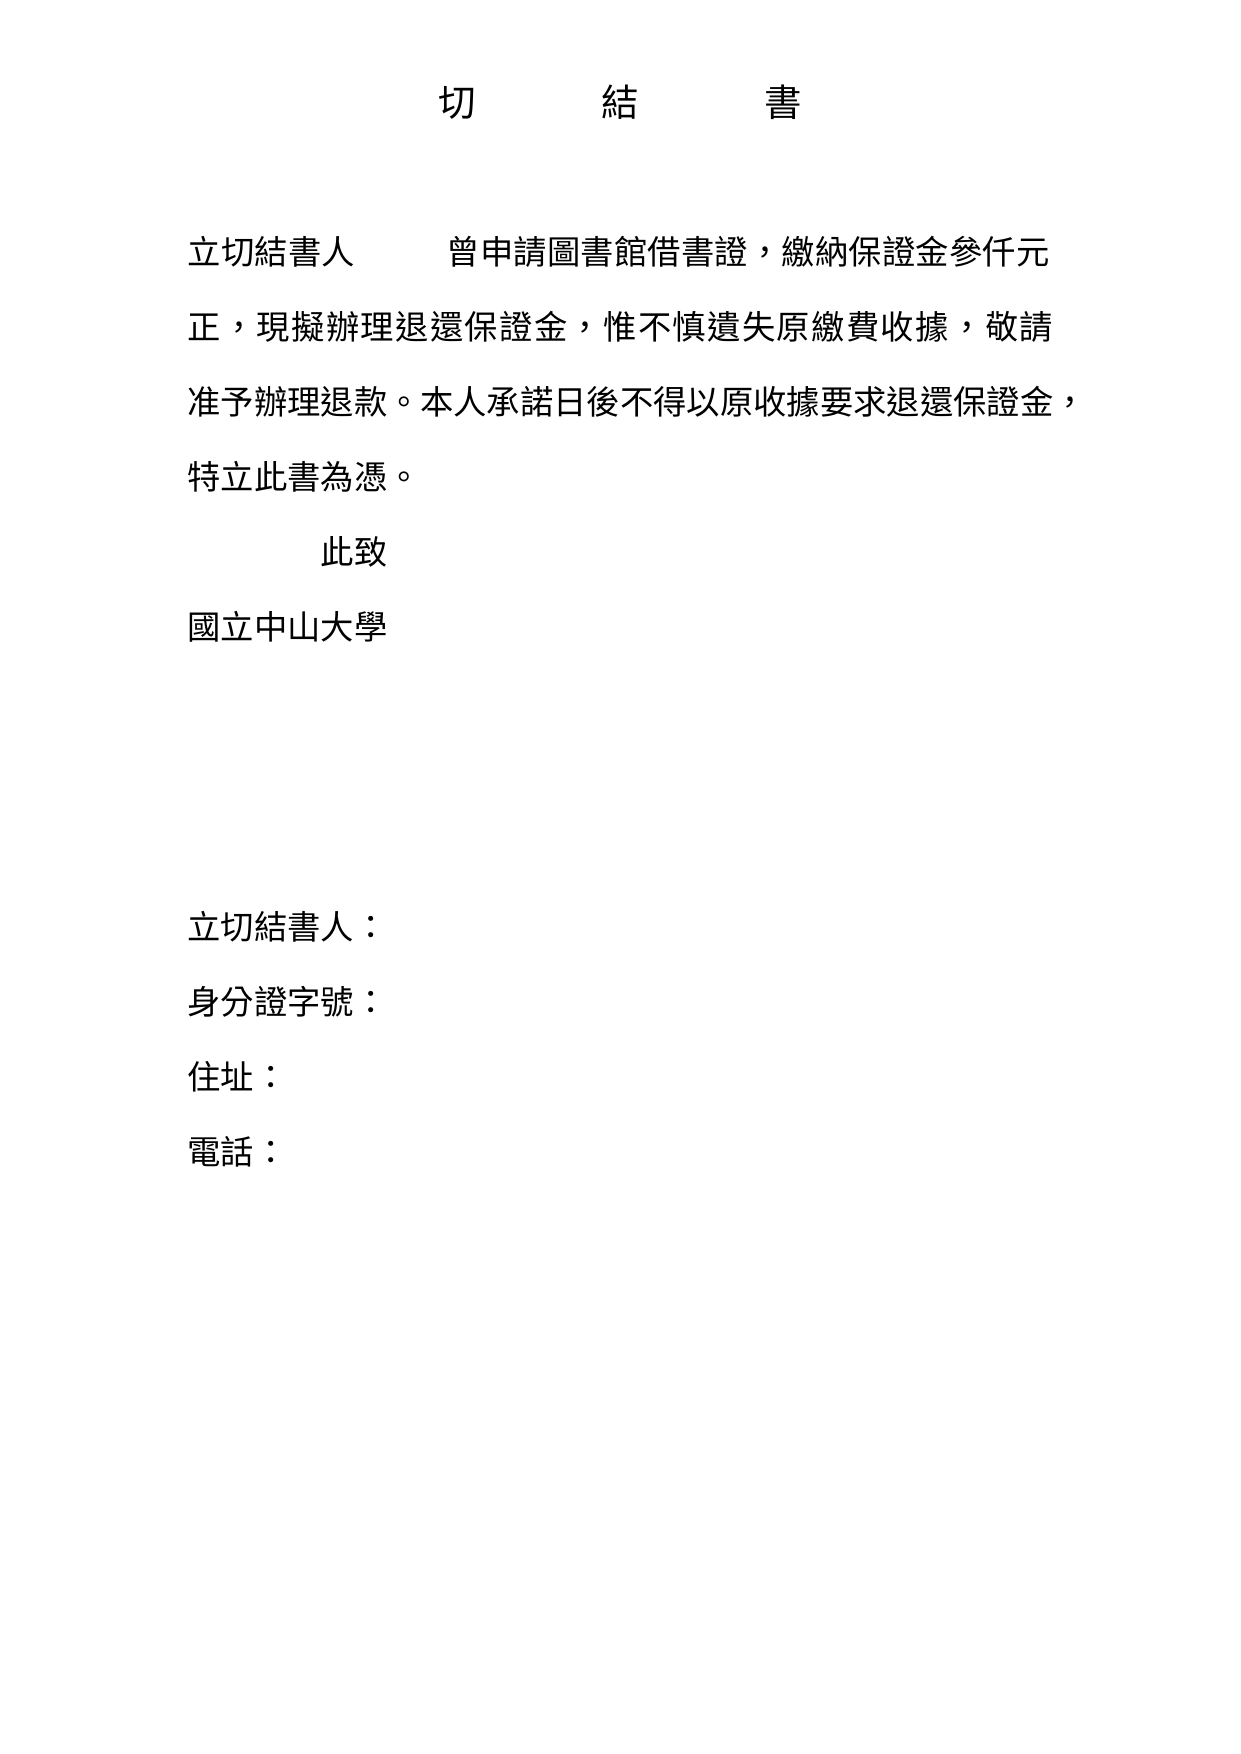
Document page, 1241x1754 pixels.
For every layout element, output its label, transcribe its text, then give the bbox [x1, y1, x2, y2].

text 身分證字號： [187, 963, 1053, 1038]
text 切 結 書 [187, 63, 1053, 138]
text 國立中山大學 [187, 588, 1053, 663]
text 此致 [187, 513, 1053, 588]
text 電話： [187, 1113, 1053, 1188]
text 立切結書人： [187, 888, 1053, 963]
text 立切結書人 曾申請圖書館借書證，繳納保證金參仟元正，現擬辦理退還保證金，惟不慎遺失原繳費收據，敬請准予辦理退款。本人承諾日後不得以原收據要求退還保證金，特立此書為憑。 [187, 213, 1053, 513]
text 住址： [187, 1038, 1053, 1113]
